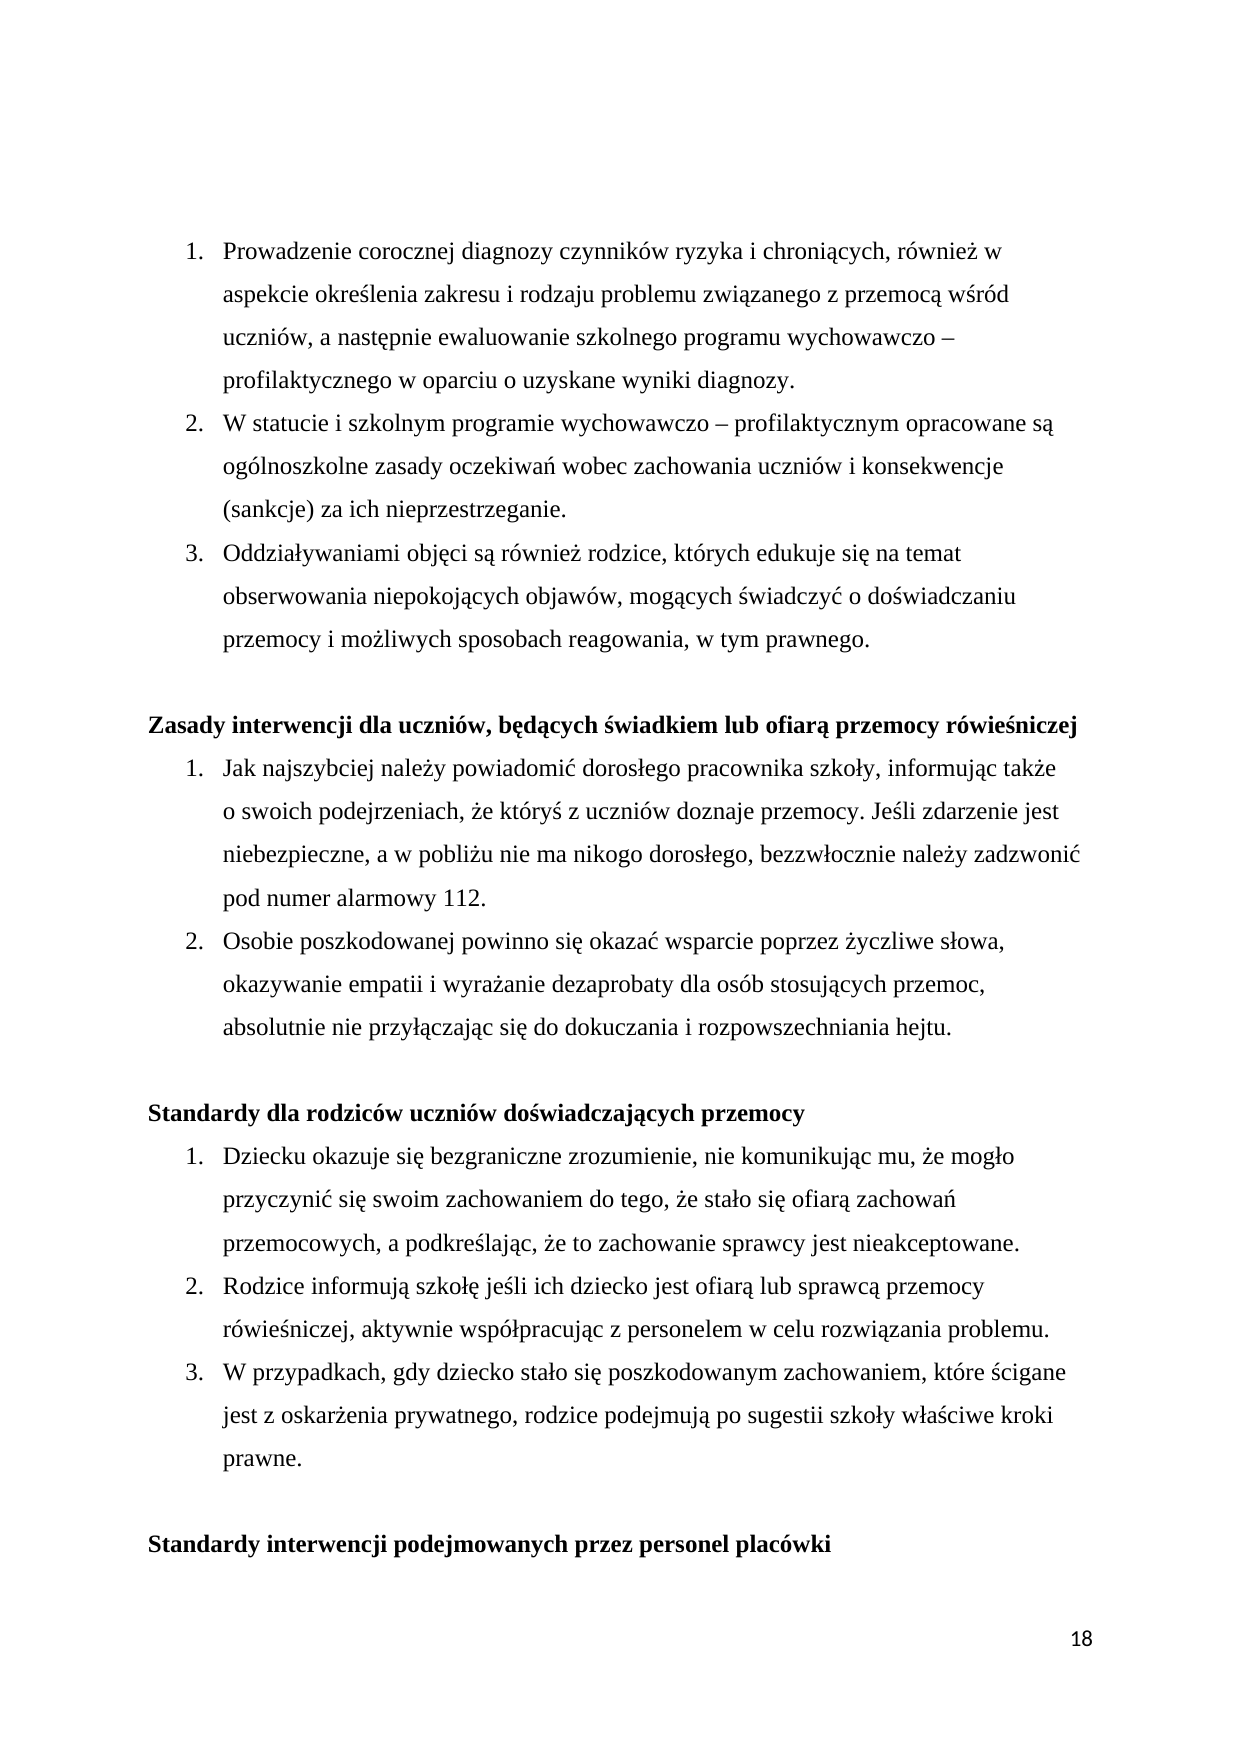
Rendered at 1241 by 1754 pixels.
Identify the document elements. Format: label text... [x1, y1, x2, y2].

list Jak najszybciej należy powiadomić dorosłego pracownika szkoły, informując także o swoich podejrzeniach, że któryś z uczniów doznaje przemocy. Jeśli zdarzenie jest niebezpieczne, a w pobliżu nie ma nikogo dorosłego, bezzwłocznie należy zadzwonić pod numer alarmowy 112. [185, 753, 1093, 911]
list W statucie i szkolnym programie wychowawczo – profilaktycznym opracowane są ogólnoszkolne zasady oczekiwań wobec zachowania uczniów i konsekwencje (sankcje) za ich nieprzestrzeganie. [185, 408, 1093, 523]
list Prowadzenie corocznej diagnozy czynników ryzyka i chroniących, również w aspekcie określenia zakresu i rodzaju problemu związanego z przemocą wśród uczniów, a następnie ewaluowanie szkolnego programu wychowawczo – profilaktycznego w oparciu o uzyskane wyniki diagnozy. [185, 236, 1093, 394]
list Dziecku okazuje się bezgraniczne zrozumienie, nie komunikując mu, że mogło przyczynić się swoim zachowaniem do tego, że stało się ofiarą zachowań przemocowych, a podkreślając, że to zachowanie sprawcy jest nieakceptowane. [185, 1141, 1093, 1256]
text Standardy dla rodziców uczniów doświadczających przemocy [148, 1098, 1093, 1127]
list Oddziaływaniami objęci są również rodzice, których edukuje się na temat obserwowania niepokojących objawów, mogących świadczyć o doświadczaniu przemocy i możliwych sposobach reagowania, w tym prawnego. [185, 538, 1093, 653]
text Standardy interwencji podejmowanych przez personel placówki [148, 1529, 1093, 1558]
list Osobie poszkodowanej powinno się okazać wsparcie poprzez życzliwe słowa, okazywanie empatii i wyrażanie dezaprobaty dla osób stosujących przemoc, absolutnie nie przyłączając się do dokuczania i rozpowszechniania hejtu. [185, 926, 1093, 1041]
text Zasady interwencji dla uczniów, będących świadkiem lub ofiarą przemocy rówieśniczej [148, 710, 1093, 739]
list W przypadkach, gdy dziecko stało się poszkodowanym zachowaniem, które ścigane jest z oskarżenia prywatnego, rodzice podejmują po sugestii szkoły właściwe kroki prawne. [185, 1357, 1093, 1472]
list Rodzice informują szkołę jeśli ich dziecko jest ofiarą lub sprawcą przemocy rówieśniczej, aktywnie współpracując z personelem w celu rozwiązania problemu. [185, 1271, 1093, 1343]
